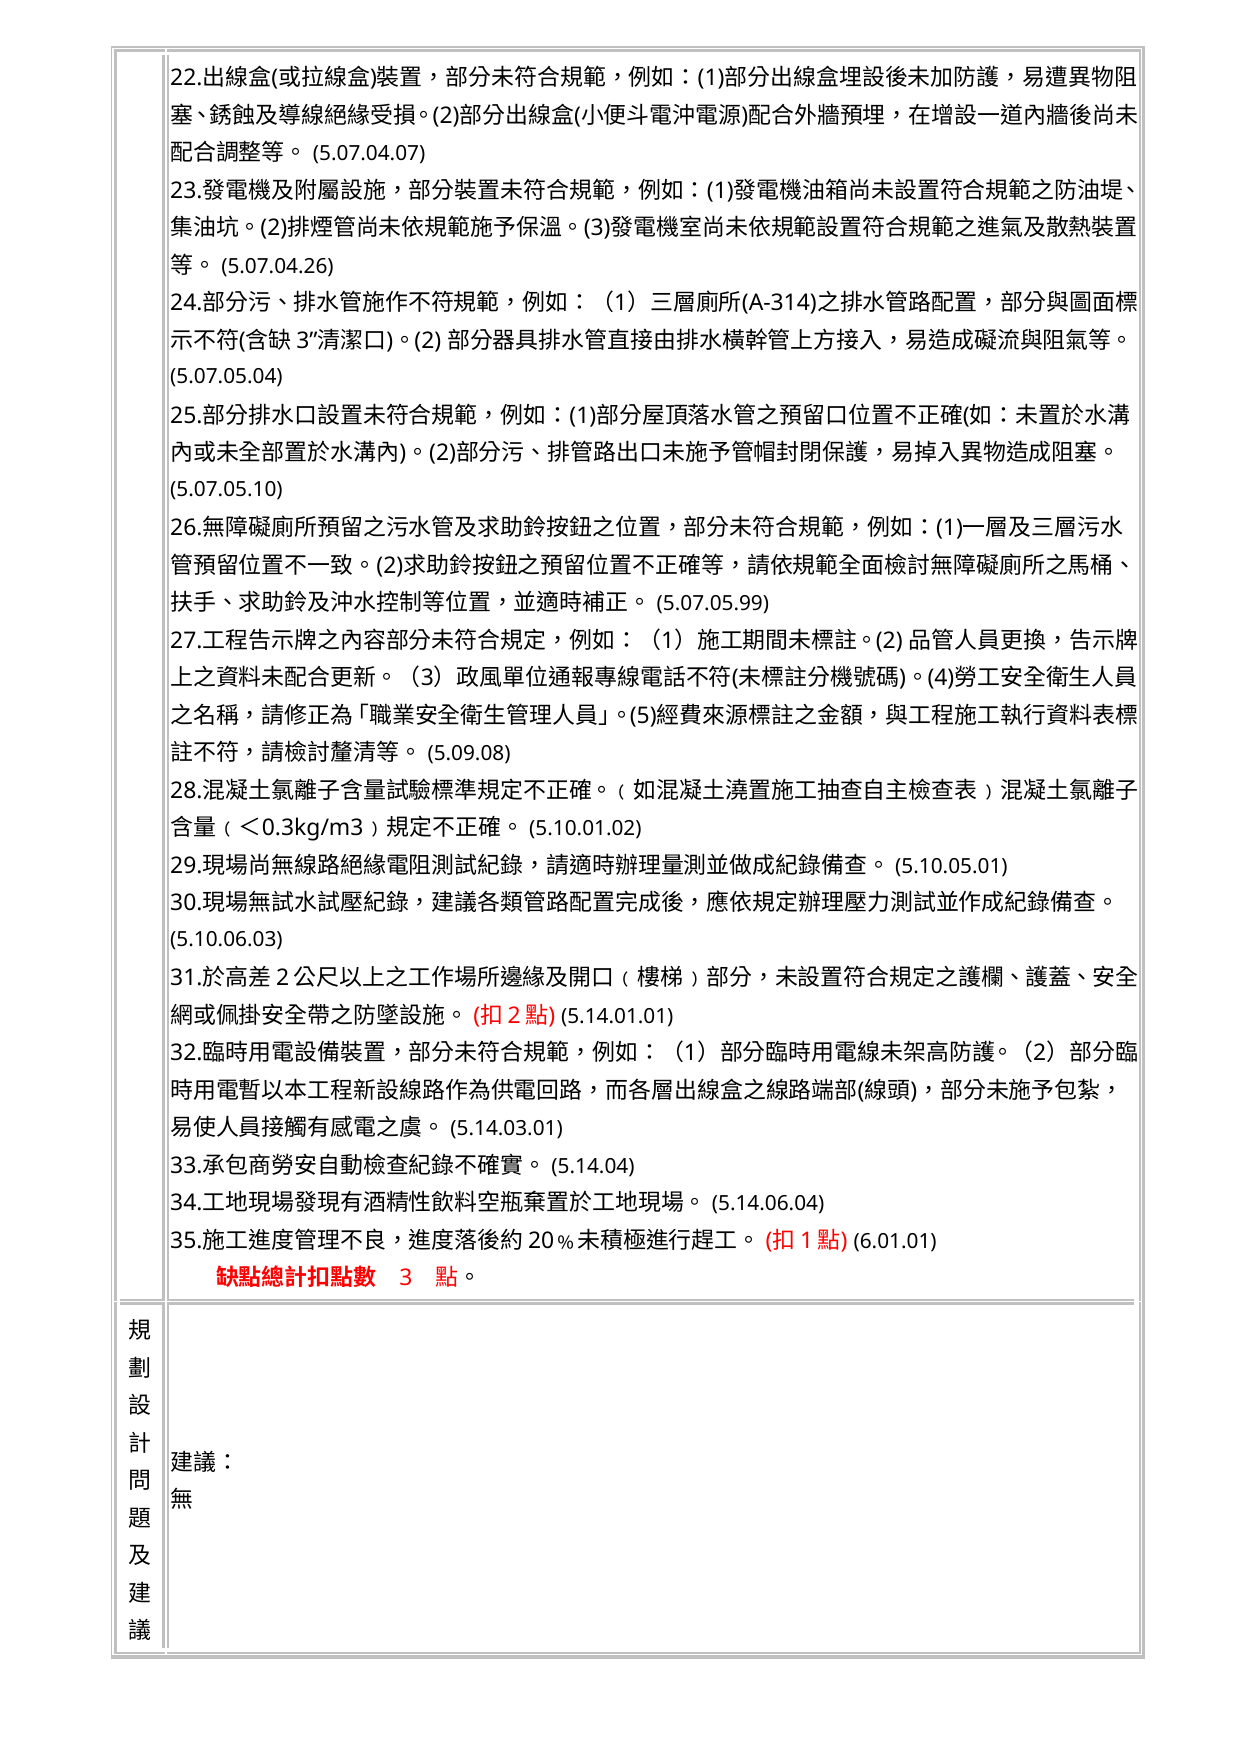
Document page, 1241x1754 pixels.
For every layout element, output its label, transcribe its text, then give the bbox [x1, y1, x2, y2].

table_cell 缺 點 [117, 52, 165, 1299]
table_cell 規劃 設計 問題 及 建議 [114, 1299, 165, 1652]
table_cell 建議： 無 [165, 1299, 1142, 1652]
table_cell 1.主辦機關：未確實督導或稽核工地安全衛生事宜。本工程屬高差2公尺以上之工作場所未確實設置符合規定之防墜設施，主辦機關﹙石光國小﹚未落實督導糾正改善。 (4.01.05) 2.主辦機關：工程施工執行資料表缺「監造單位派駐現場人員及承攬廠商品管人員工作職掌」頁等，建議應直接下載工程會制式表單據以填報為宜。 (4.01.99) 3.監造單位：未落實在停留點檢驗各項材料/設備及施工品質﹙如部份混凝土有孔洞或蜂窩等粒料析離情形﹚。 (4.02.01.06) 4.監造單位：材料設備送審管制總表及材料設備檢（試）驗管制總表，未落實執行及紀錄，例如：(1)機水電工程之管制工項均採大項，未按契約詳細表項次逐一列入，致列管工項不全。(2)「確認檢(試)驗報告內容正確性」未確實，如配電盤廠驗紀錄內之「盤體材質」及「盤體顏色」均未註明(勾選)，仍判讀確認合格等。 (4.02.01.10) 5.監造單位：監造單位及其所派駐現場人員未落實監督、查證廠商履約。工地一些明顯疏失，如斜屋頂平頂水泥砂漿層表面普遍有龜裂情形，監造單位未落實立即督促改善。 (4.02.03.02) 6.監造單位：施工抽查及材料設備抽驗，部分未落實執行及記錄，例如：（1）部分抽查紀錄流於形式不確實，如抽查紀錄表只有監造單位現場人員簽名，而「實際抽查情形」及「抽查結果」欄均空白。（2)水電消防設備工程之抽查頻率及紀錄不足等。 (4.02.03.04) 7.監造單位：監造單位未落實督導施工廠商執行工地安全衛生；如施工時現場未確實設置符合規定之施工架及安全網等防護設施。 (4.02.03.05) 8.監造單位：監造報表部分記載不完整，例如：（1）「督導工地職業安全衛生事項」之「施工廠商施工前檢查辦理情形」，未依規定按日檢查並打勾（不宜在電子檔原稿反白■）。（2）部分主辦機關督導缺失或指示之重要事項未摘錄跟催等。 (4.02.03.08) 9.承攬廠商：未落實訂定各材料/設備及施工之檢驗時機。 (4.03.02.05) 10.承攬廠商：訂定設備功能運轉檢測程序及標準，未符合需求，例如：本章節錄監造計畫之「設備功能運轉測試抽驗程序及標準」，未配合權責分工不同檢討修正等。 (4.03.02.06) 11.承攬廠商：自主檢查表，部分未落實執行及記錄，例如：（1）部分檢查時機未勾選。(2)部分「檢查標準（定量定性）」只有標註標註材質，而未標註規格。 (3)水電消防設備自主檢查頻率及記錄不足等。 (4.03.04) 12.承攬廠商：品管人員未確實執行品質稽核，如查核自主檢查表﹙如混凝土自主檢查表及職業安全衛生檢查表等之檢查項目、檢查結果未確實詳實記錄等）。 (4.03.08.02) 13.承攬廠商：不合格品之管制未依約處置﹙如斜屋頂與停等區有滲漏水情形且有白樺現象，未立即進行改善﹚。 (4.03.10) 14.承攬廠商：專任工程人員督察紀錄表，部分未落實執行與紀錄，例如：督察指示事項（含缺失），無後續追蹤改善及成果確認紀錄等。 (4.03.11.06) 15.抽查2F～3F樓梯部份階梯、B棟屋頂欄杆等混凝土有孔洞或蜂窩等現象。 (5.01.01) 16.斜屋頂平頂﹙頂面﹚養護不合規範，水泥砂漿面層有塑性收縮裂縫現象。 (5.01.02) 17.抽查1F停等區，造型倒吊牆混凝土內夾雜鐵件等異物。 (5.01.04) 18.屋頂水箱機房粉刷牆面及面版時，未確實保護已施工完成之結構物，水泥砂漿嚴重污染水箱機房牆面。 (5.01.99) 19.斜屋頂平頂﹙底面﹚、停等區平頂﹙底面﹚等有滲漏水情形，目前已產生白樺現象。 (5.07.01.07) 20.部分管路及線槽裝置未符合規範，例如：(1)三層管道間之電源幹管，部分未符合契約圖說規範(如：部分誤將5”管路配置為4”)。(2)各層線槽配置，部分裝置未符合規範(如：部分線槽轉折未使用制式配件、部分過牆處未預留開孔使貫通、部分尚未裝置蓋板、部分纜線未依規範之規定間距分別標示回路及用途、部分吊筋露出螺牙數不足)等。 (5.07.04.01) 21.部分電線施工中未加防護，PVC絕緣電導線之保護層易遭損毀等。 (5.07.04.03) 22.出線盒(或拉線盒)裝置，部分未符合規範，例如：(1)部分出線盒埋設後未加防護，易遭異物阻塞、銹蝕及導線絕緣受損。(2)部分出線盒(小便斗電沖電源)配合外牆預埋，在增設一道內牆後尚未配合調整等。 (5.07.04.07) 23.發電機及附屬設施，部分裝置未符合規範，例如：(1)發電機油箱尚未設置符合規範之防油堤、集油坑。(2)排煙管尚未依規範施予保溫。(3)發電機室尚未依規範設置符合規範之進氣及散熱裝置等。 (5.07.04.26) 24.部分污、排水管施作不符規範，例如：（1）三層廁所(A-314)之排水管路配置，部分與圖面標示不符(含缺3”清潔口)。(2) 部分器具排水管直接由排水橫幹管上方接入，易造成礙流與阻氣等。 (5.07.05.04) 25.部分排水口設置未符合規範，例如：(1)部分屋頂落水管之預留口位置不正確(如：未置於水溝內或未全部置於水溝內)。(2)部分污、排管路出口未施予管帽封閉保護，易掉入異物造成阻塞。 (5.07.05.10) 26.無障礙廁所預留之污水管及求助鈴按鈕之位置，部分未符合規範，例如：(1)一層及三層污水管預留位置不一致。(2)求助鈴按鈕之預留位置不正確等，請依規範全面檢討無障礙廁所之馬桶、扶手、求助鈴及沖水控制等位置，並適時補正。 (5.07.05.99) 27.工程告示牌之內容部分未符合規定，例如：（1）施工期間未標註。(2) 品管人員更換，告示牌上之資料未配合更新。（3）政風單位通報專線電話不符(未標註分機號碼)。(4)勞工安全衛生人員之名稱，請修正為「職業安全衛生管理人員」。(5)經費來源標註之金額，與工程施工執行資料表標註不符，請檢討釐清等。 (5.09.08) 28.混凝土氯離子含量試驗標準規定不正確。﹙如混凝土澆置施工抽查自主檢查表﹚混凝土氯離子含量﹙＜0.3kg/m3﹚規定不正確。 (5.10.01.02) 29.現場尚無線路絕緣電阻測試紀錄，請適時辦理量測並做成紀錄備查。 (5.10.05.01) 30.現場無試水試壓紀錄，建議各類管路配置完成後，應依規定辦理壓力測試並作成紀錄備查。 (5.10.06.03) 31.於高差2公尺以上之工作場所邊緣及開口﹙樓梯﹚部分，未設置符合規定之護欄、護蓋、安全網或佩掛安全帶之防墜設施。 (扣2點) (5.14.01.01) 32.臨時用電設備裝置，部分未符合規範，例如：（1）部分臨時用電線未架高防護。（2）部分臨時用電暫以本工程新設線路作為供電回路，而各層出線盒之線路端部(線頭)，部分未施予包紮，易使人員接觸有感電之虞。 (5.14.03.01) 33.承包商勞安自動檢查紀錄不確實。 (5.14.04) 34.工地現場發現有酒精性飲料空瓶棄置於工地現場。 (5.14.06.04) 35.施工進度管理不良，進度落後約20﹪未積極進行趕工。 (扣1點) (6.01.01) 缺點總計扣點數 3 點。 [165, 48, 1142, 1299]
